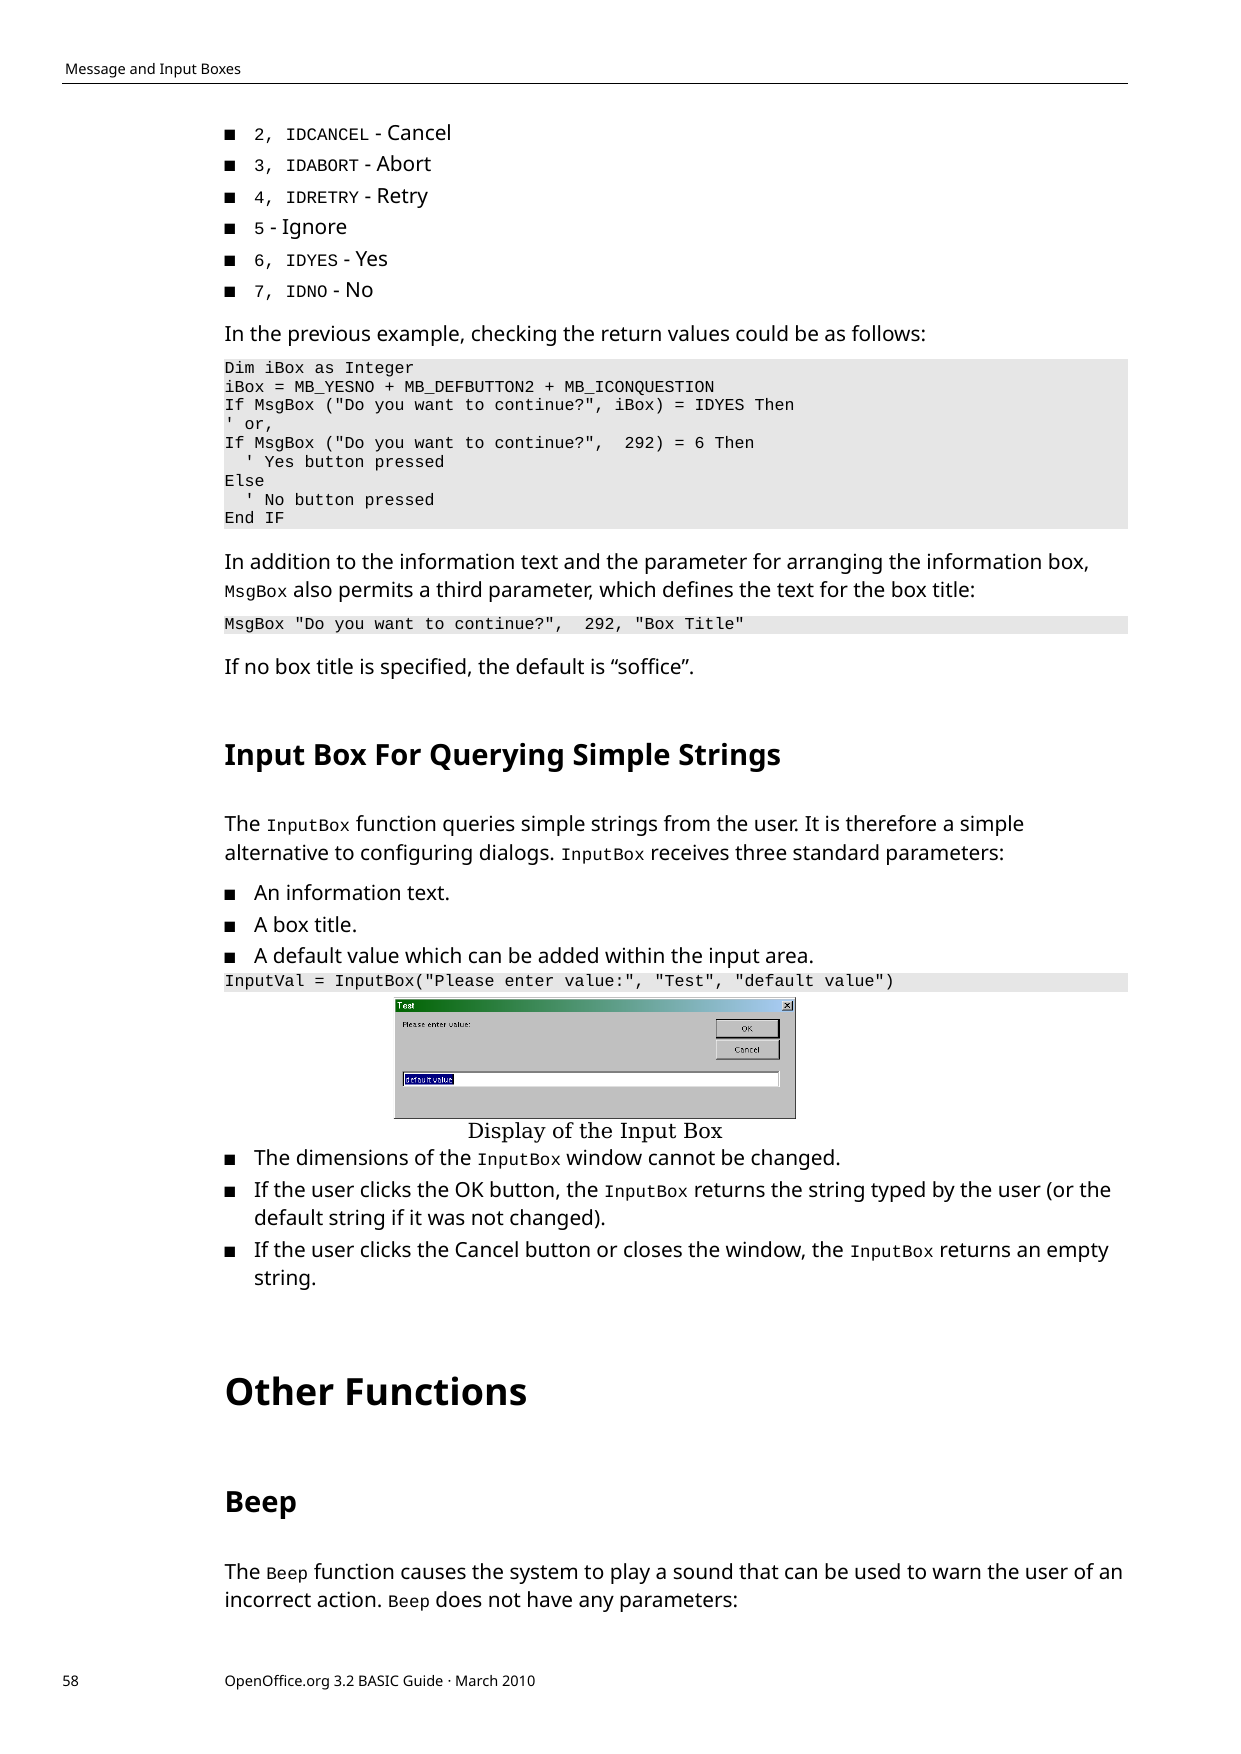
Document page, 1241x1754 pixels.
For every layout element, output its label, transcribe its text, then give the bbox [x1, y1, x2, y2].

subtitle Input Box For Querying Simple Strings [224, 734, 1128, 774]
text In addition to the information text and the parameter for arranging the information box, MsgBox also permits a third parameter, which defines the text for the box title: [224, 547, 1128, 604]
list 2, IDCANCEL - Cancel [224, 118, 1128, 147]
list The dimensions of the InputBox window cannot be changed. [224, 1143, 1128, 1172]
text InputVal = InputBox("Please enter value:", "Test", "default value") [224, 973, 1128, 992]
text Display of the Input Box [62, 998, 1128, 1143]
subtitle Beep [224, 1481, 1128, 1521]
list A box title. [224, 910, 1128, 938]
list 4, IDRETRY - Retry [224, 181, 1128, 209]
list A default value which can be added within the input area. [224, 941, 1128, 970]
subtitle Other Functions [224, 1365, 1128, 1416]
text Dim iBox as Integer iBox = MB_YESNO + MB_DEFBUTTON2 + MB_ICONQUESTION If MsgBox ("Do you want to continue?", iBox) = IDYES Then ' or, If MsgBox ("Do you want to continue?", 292) = 6 Then ' Yes button pressed Else ' No button pressed End IF [224, 359, 1128, 529]
list 7, IDNO - No [224, 275, 1128, 304]
list If the user clicks the OK button, the InputBox returns the string typed by the user (or the default string if it was not changed). [224, 1175, 1128, 1232]
list 6, IDYES - Yes [224, 244, 1128, 272]
list If the user clicks the Cancel button or closes the window, the InputBox returns an empty string. [224, 1235, 1128, 1292]
text The Beep function causes the system to play a sound that can be used to warn the user of an incorrect action. Beep does not have any parameters: [224, 1557, 1128, 1614]
text MsgBox "Do you want to continue?", 292, "Box Title" [224, 616, 1128, 634]
text If no box title is specified, the default is “soffice”. [224, 652, 1128, 681]
text The InputBox function queries simple strings from the user. It is therefore a simple alternative to configuring dialogs. InputBox receives three standard parameters: [224, 809, 1128, 866]
text In the previous example, checking the return values could be as follows: [224, 319, 1128, 347]
list An information text. [224, 878, 1128, 907]
picture [393, 997, 796, 1119]
list 5 - Ignore [224, 212, 1128, 241]
list 3, IDABORT - Abort [224, 149, 1128, 178]
